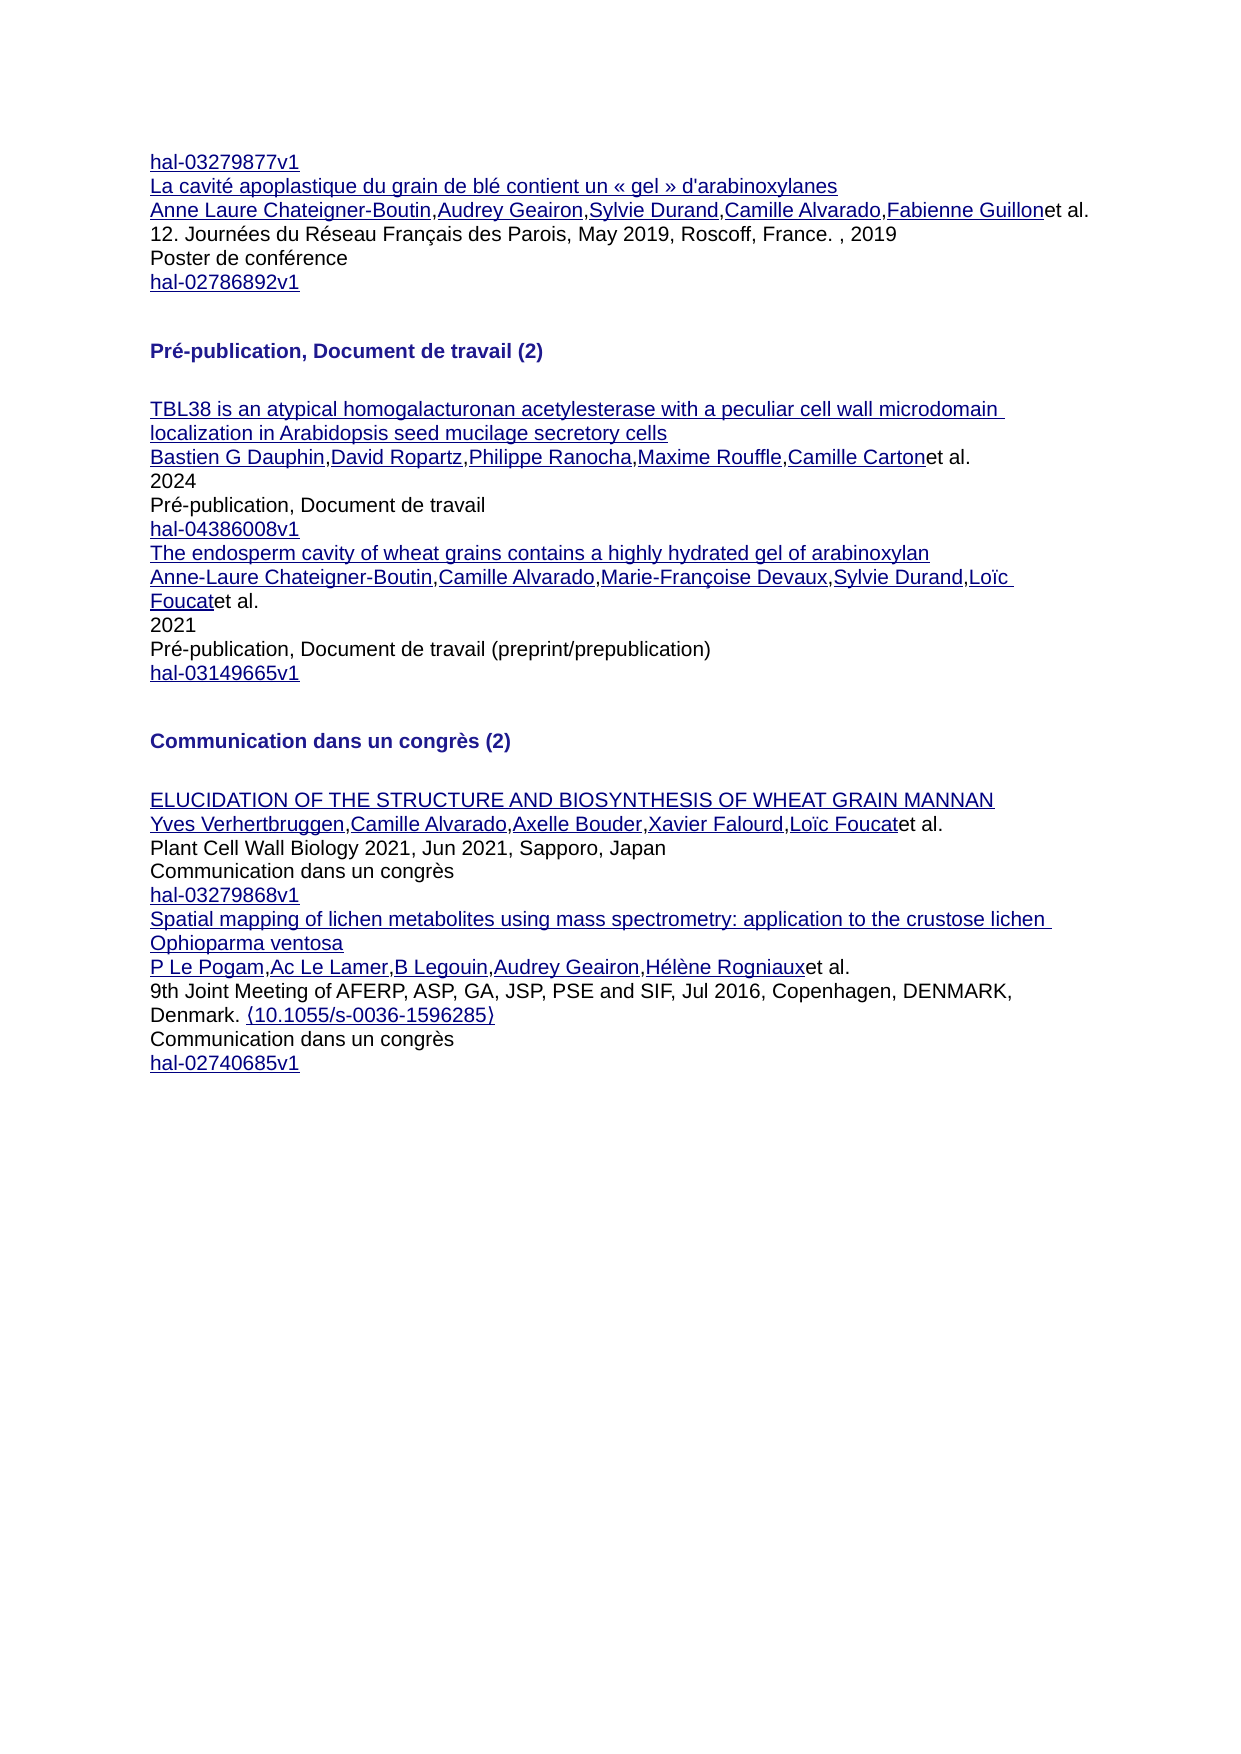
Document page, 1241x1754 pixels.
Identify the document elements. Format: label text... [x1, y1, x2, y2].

table_cell The endosperm cavity of wheat grains contains a highly hydrated gel of arabinoxylan Anne-Laure Chateigner-Boutin,Camille Alvarado,Marie-Françoise Devaux,Sylvie Durand,Loïc Foucatet al. 2021 Pré-publication, Document de travail (preprint/prepublication) hal-03149665v1 [150, 541, 1090, 684]
table_cell Spatial mapping of lichen metabolites using mass spectrometry: application to the crustose lichen Ophioparma ventosa P Le Pogam,Ac Le Lamer,B Legouin,Audrey Geairon,Hélène Rogniauxet al. 9th Joint Meeting of AFERP, ASP, GA, JSP, PSE and SIF, Jul 2016, Copenhagen, DENMARK, Denmark. ⟨10.1055/s-0036-1596285⟩ Communication dans un congrès hal-02740685v1 [150, 907, 1090, 1075]
table_header ELUCIDATION OF THE STRUCTURE AND BIOSYNTHESIS OF WHEAT GRAIN MANNAN Yves Verhertbruggen,Camille Alvarado,Axelle Bouder,Xavier Falourd,Loïc Foucatet al. Plant Cell Wall Biology 2021, Jun 2021, Sapporo, Japan Communication dans un congrès hal-03279868v1 [150, 788, 1090, 907]
table_cell La cavité apoplastique du grain de blé contient un « gel » d'arabinoxylanes Anne Laure Chateigner-Boutin,Audrey Geairon,Sylvie Durand,Camille Alvarado,Fabienne Guillonet al. 12. Journées du Réseau Français des Parois, May 2019, Roscoff, France. , 2019 Poster de conférence hal-02786892v1 [150, 174, 1090, 294]
subtitle Communication dans un congrès (2) [150, 729, 1090, 753]
subtitle Pré-publication, Document de travail (2) [150, 338, 1090, 362]
table_header TBL38 is an atypical homogalacturonan acetylesterase with a peculiar cell wall microdomain localization in Arabidopsis seed mucilage secretory cells Bastien G Dauphin,David Ropartz,Philippe Ranocha,Maxime Rouffle,Camille Cartonet al. 2024 Pré-publication, Document de travail hal-04386008v1 [150, 397, 1090, 541]
table_cell hal-03279877v1 [150, 150, 1090, 174]
